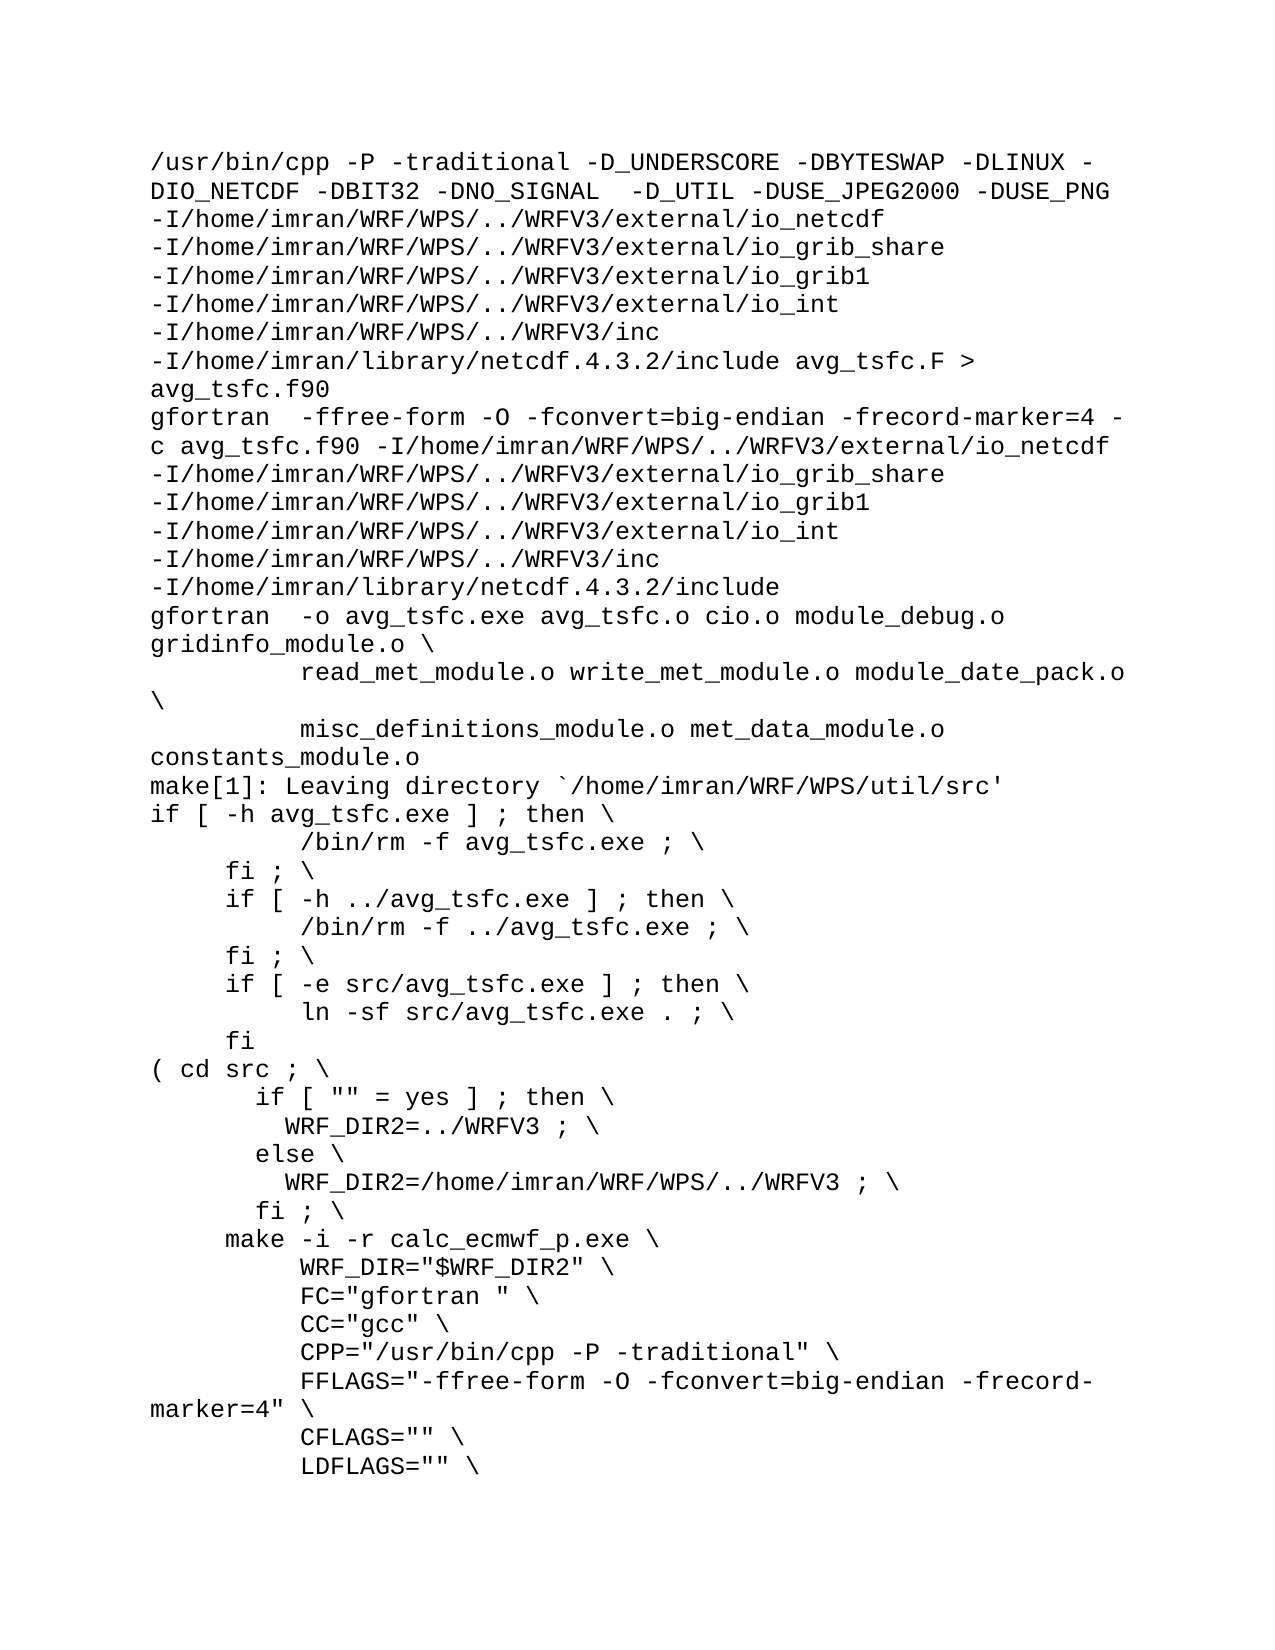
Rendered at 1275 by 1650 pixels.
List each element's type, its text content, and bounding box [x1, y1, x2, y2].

text WRF_DIR="$WRF_DIR2" \ [150, 1255, 1125, 1283]
text ( cd src ; \ [150, 1057, 1125, 1085]
text CFLAGS="" \ [150, 1425, 1125, 1453]
text misc_definitions_module.o met_data_module.o constants_module.o [150, 717, 1125, 773]
text /bin/rm -f ../avg_tsfc.exe ; \ [150, 915, 1125, 943]
text if [ -e src/avg_tsfc.exe ] ; then \ [150, 972, 1125, 1000]
text WRF_DIR2=../WRFV3 ; \ [150, 1113, 1125, 1142]
text gfortran -o avg_tsfc.exe avg_tsfc.o cio.o module_debug.o gridinfo_module.o \ [150, 603, 1125, 660]
text if [ "" = yes ] ; then \ [150, 1085, 1125, 1113]
text make[1]: Leaving directory `/home/imran/WRF/WPS/util/src' [150, 773, 1125, 802]
text if [ -h ../avg_tsfc.exe ] ; then \ [150, 887, 1125, 915]
text gfortran -ffree-form -O -fconvert=big-endian -frecord-marker=4 -c avg_tsfc.f90 -I/home/imran/WRF/WPS/../WRFV3/external/io_netcdf -I/home/imran/WRF/WPS/../WRFV3/external/io_grib_share -I/home/imran/WRF/WPS/../WRFV3/external/io_grib1 -I/home/imran/WRF/WPS/../WRFV3/external/io_int -I/home/imran/WRF/WPS/../WRFV3/inc -I/home/imran/library/netcdf.4.3.2/include [150, 405, 1125, 603]
text make -i -r calc_ecmwf_p.exe \ [150, 1227, 1125, 1255]
text fi ; \ [150, 1198, 1125, 1227]
text LDFLAGS="" \ [150, 1453, 1125, 1482]
text if [ -h avg_tsfc.exe ] ; then \ [150, 802, 1125, 830]
text CC="gcc" \ [150, 1312, 1125, 1340]
text /usr/bin/cpp -P -traditional -D_UNDERSCORE -DBYTESWAP -DLINUX -DIO_NETCDF -DBIT32 -DNO_SIGNAL -D_UTIL -DUSE_JPEG2000 -DUSE_PNG -I/home/imran/WRF/WPS/../WRFV3/external/io_netcdf -I/home/imran/WRF/WPS/../WRFV3/external/io_grib_share -I/home/imran/WRF/WPS/../WRFV3/external/io_grib1 -I/home/imran/WRF/WPS/../WRFV3/external/io_int -I/home/imran/WRF/WPS/../WRFV3/inc -I/home/imran/library/netcdf.4.3.2/include avg_tsfc.F > avg_tsfc.f90 [150, 150, 1125, 405]
text read_met_module.o write_met_module.o module_date_pack.o \ [150, 660, 1125, 717]
text else \ [150, 1142, 1125, 1170]
text ln -sf src/avg_tsfc.exe . ; \ [150, 1000, 1125, 1028]
text FC="gfortran " \ [150, 1283, 1125, 1312]
text fi [150, 1028, 1125, 1057]
text fi ; \ [150, 858, 1125, 887]
text /bin/rm -f avg_tsfc.exe ; \ [150, 830, 1125, 858]
text CPP="/usr/bin/cpp -P -traditional" \ [150, 1340, 1125, 1368]
text FFLAGS="-ffree-form -O -fconvert=big-endian -frecord-marker=4" \ [150, 1368, 1125, 1425]
text fi ; \ [150, 943, 1125, 972]
text WRF_DIR2=/home/imran/WRF/WPS/../WRFV3 ; \ [150, 1170, 1125, 1198]
